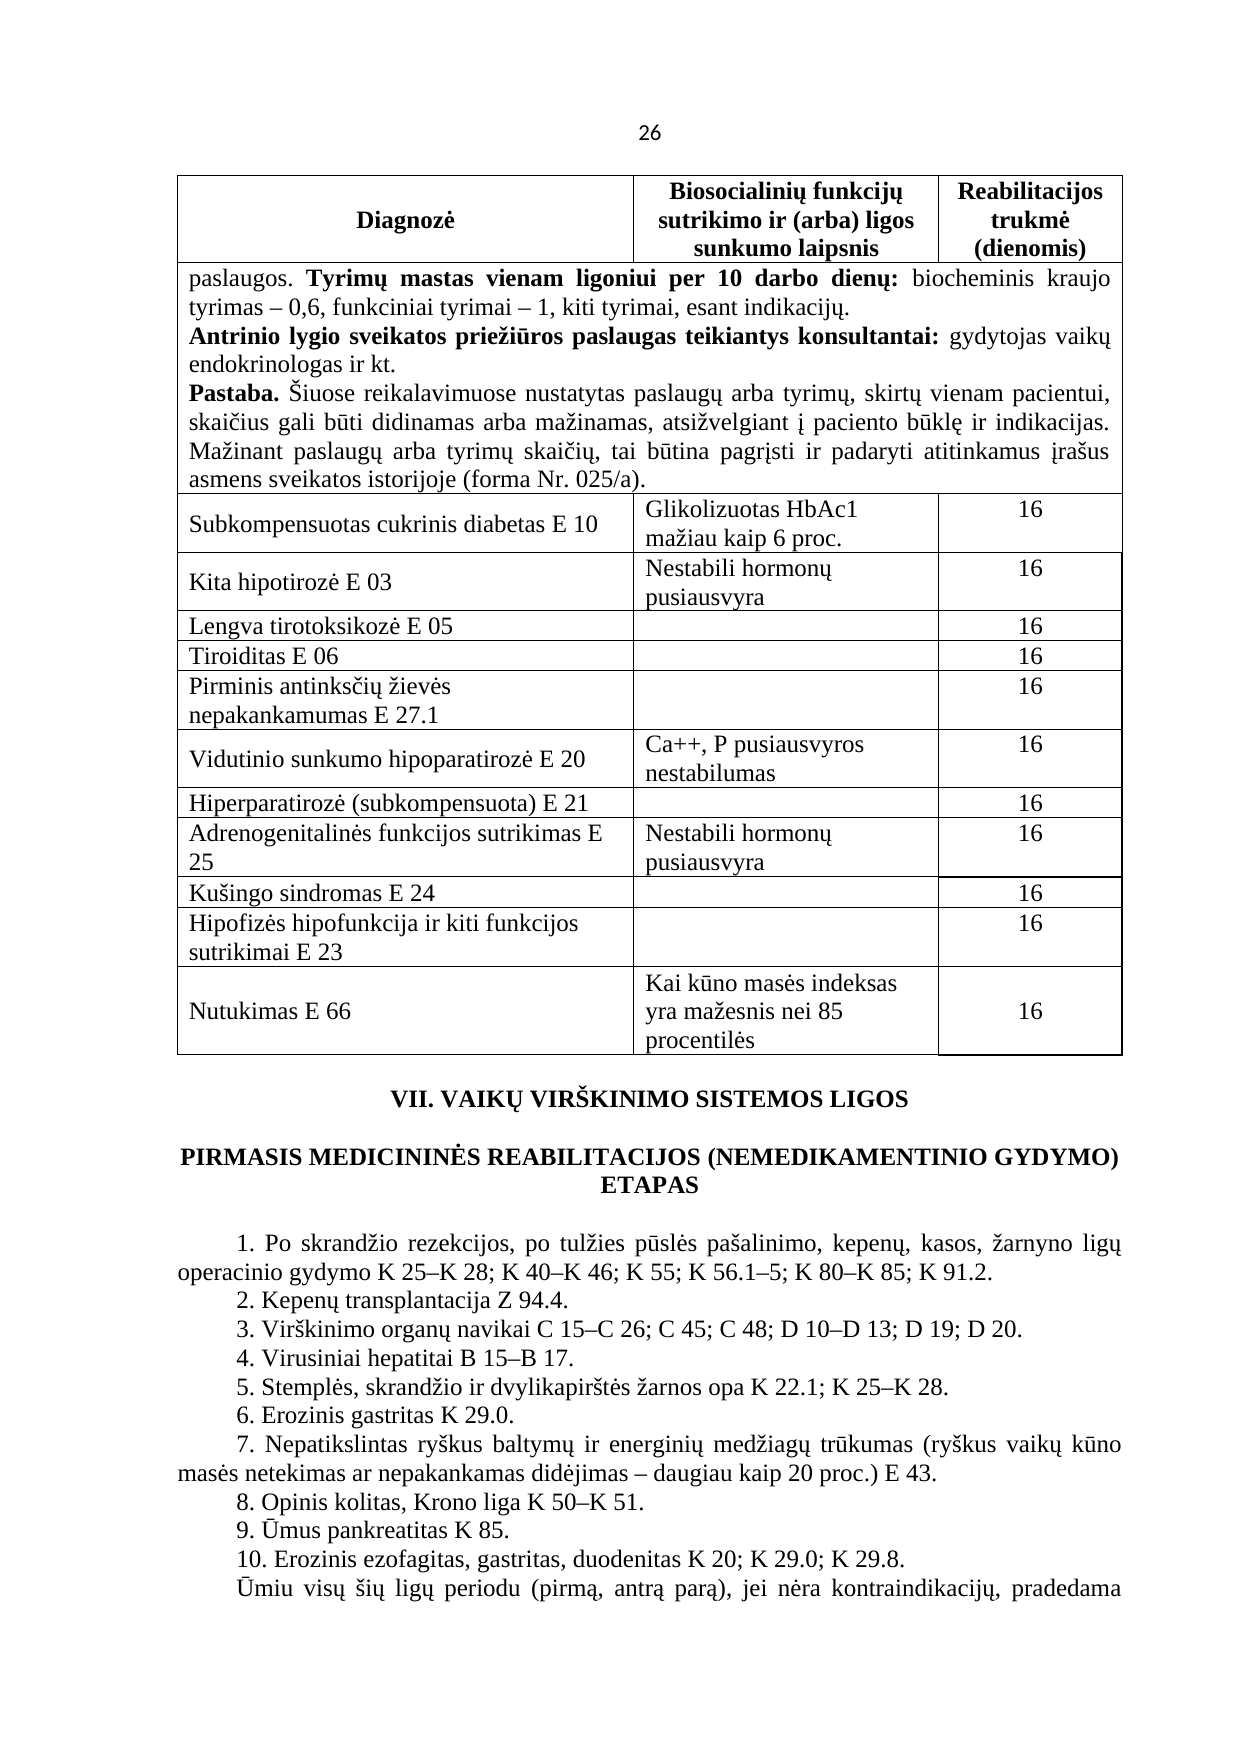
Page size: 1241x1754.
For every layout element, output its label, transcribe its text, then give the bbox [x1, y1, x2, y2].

table_cell Nestabili hormonų pusiausvyra [634, 818, 938, 876]
table_cell [634, 641, 938, 670]
table_cell Lengva tirotoksikozė E 05 [178, 611, 633, 640]
table_cell [634, 877, 938, 907]
table_cell 16 [939, 730, 1121, 787]
table_cell Tiroiditas E 06 [178, 641, 633, 670]
text 5. Stemplės, skrandžio ir dvylikapirštės žarnos opa K 22.1; K 25–K 28. [177, 1372, 1122, 1401]
table_cell Ca++, P pusiausvyros nestabilumas [634, 730, 938, 787]
table_cell 16 [939, 818, 1121, 876]
table_cell 16 [939, 671, 1121, 728]
text 1. Po skrandžio rezekcijos, po tulžies pūslės pašalinimo, kepenų, kasos, žarnyno ligų operacinio gydymo K 25–K 28; K 40–K 46; K 55; K 56.1–5; K 80–K 85; K 91.2. [177, 1228, 1122, 1286]
subtitle VII. Vaikų virškinimo sistemos ligos [177, 1084, 1122, 1113]
table_cell 16 [939, 641, 1121, 670]
table_cell 16 [939, 553, 1121, 610]
table_cell Hiperparatirozė (subkompensuota) E 21 [178, 788, 633, 817]
table_cell Nestabili hormonų pusiausvyra [634, 553, 938, 610]
table_cell 16 [939, 967, 1121, 1054]
text 8. Opinis kolitas, Krono liga K 50–K 51. [177, 1487, 1122, 1516]
table_cell Kai kūno masės indeksas yra mažesnis nei 85 procentilės [634, 967, 938, 1054]
text 10. Erozinis ezofagitas, gastritas, duodenitas K 20; K 29.0; K 29.8. [177, 1544, 1122, 1573]
table_header Diagnozė [178, 176, 633, 262]
text 4. Virusiniai hepatitai B 15–B 17. [177, 1343, 1122, 1372]
table_cell 16 [939, 788, 1121, 817]
table_cell [634, 788, 938, 817]
table_cell Vidutinio sunkumo hipoparatirozė E 20 [178, 730, 633, 787]
table_cell Kita hipotirozė E 03 [178, 553, 633, 610]
table_header Reabilitacijos trukmė (dienomis) [939, 176, 1122, 262]
table_cell Pirminis antinksčių žievės nepakankamumas E 27.1 [178, 671, 633, 728]
text 9. Ūmus pankreatitas K 85. [177, 1516, 1122, 1544]
text 3. Virškinimo organų navikai C 15–C 26; C 45; C 48; D 10–D 13; D 19; D 20. [177, 1314, 1122, 1343]
table_header Biosocialinių funkcijų sutrikimo ir (arba) ligos sunkumo laipsnis [634, 176, 938, 262]
table_cell 16 [939, 611, 1121, 640]
table_cell Hipofizės hipofunkcija ir kiti funkcijos sutrikimai E 23 [178, 908, 633, 966]
subtitle PIRMASIS MEDICININĖS REABILITACIJOS (nemedikamentinio gydymo) ETAPAS [177, 1142, 1122, 1199]
text 2. Kepenų transplantacija Z 94.4. [177, 1286, 1122, 1314]
text 7. Nepatikslintas ryškus baltymų ir energinių medžiagų trūkumas (ryškus vaikų kūno masės netekimas ar nepakankamas didėjimas – daugiau kaip 20 proc.) E 43. [177, 1429, 1122, 1487]
table_cell Adrenogenitalinės funkcijos sutrikimas E 25 [178, 818, 633, 876]
table_cell Glikolizuotas HbAc1 mažiau kaip 6 proc. [634, 494, 938, 552]
table_cell Nutukimas E 66 [178, 967, 633, 1054]
table_cell [634, 671, 938, 728]
table_cell Kušingo sindromas E 24 [178, 877, 633, 907]
table_cell [634, 908, 938, 966]
table_cell [634, 611, 938, 640]
table_cell Subkompensuotas cukrinis diabetas E 10 [178, 494, 633, 552]
table_cell paslaugos. Tyrimų mastas vienam ligoniui per 10 darbo dienų: biocheminis kraujo tyrimas – 0,6, funkciniai tyrimai – 1, kiti tyrimai, esant indikacijų. Antrinio lygio sveikatos priežiūros paslaugas teikiantys konsultantai: gydytojas vaikų endokrinologas ir kt. Pastaba. Šiuose reikalavimuose nustatytas paslaugų arba tyrimų, skirtų vienam pacientui, skaičius gali būti didinamas arba mažinamas, atsižvelgiant į paciento būklę ir indikacijas. Mažinant paslaugų arba tyrimų skaičių, tai būtina pagrįsti ir padaryti atitinkamus įrašus asmens sveikatos istorijoje (forma Nr. 025/a). [178, 263, 1122, 493]
table_cell 16 [939, 494, 1122, 552]
table_cell 16 [939, 908, 1121, 966]
text 6. Erozinis gastritas K 29.0. [177, 1401, 1122, 1429]
text Ūmiu visų šių ligų periodu (pirmą, antrą parą), jei nėra kontraindikacijų, pradedama [177, 1573, 1122, 1602]
table_cell 16 [939, 878, 1121, 907]
